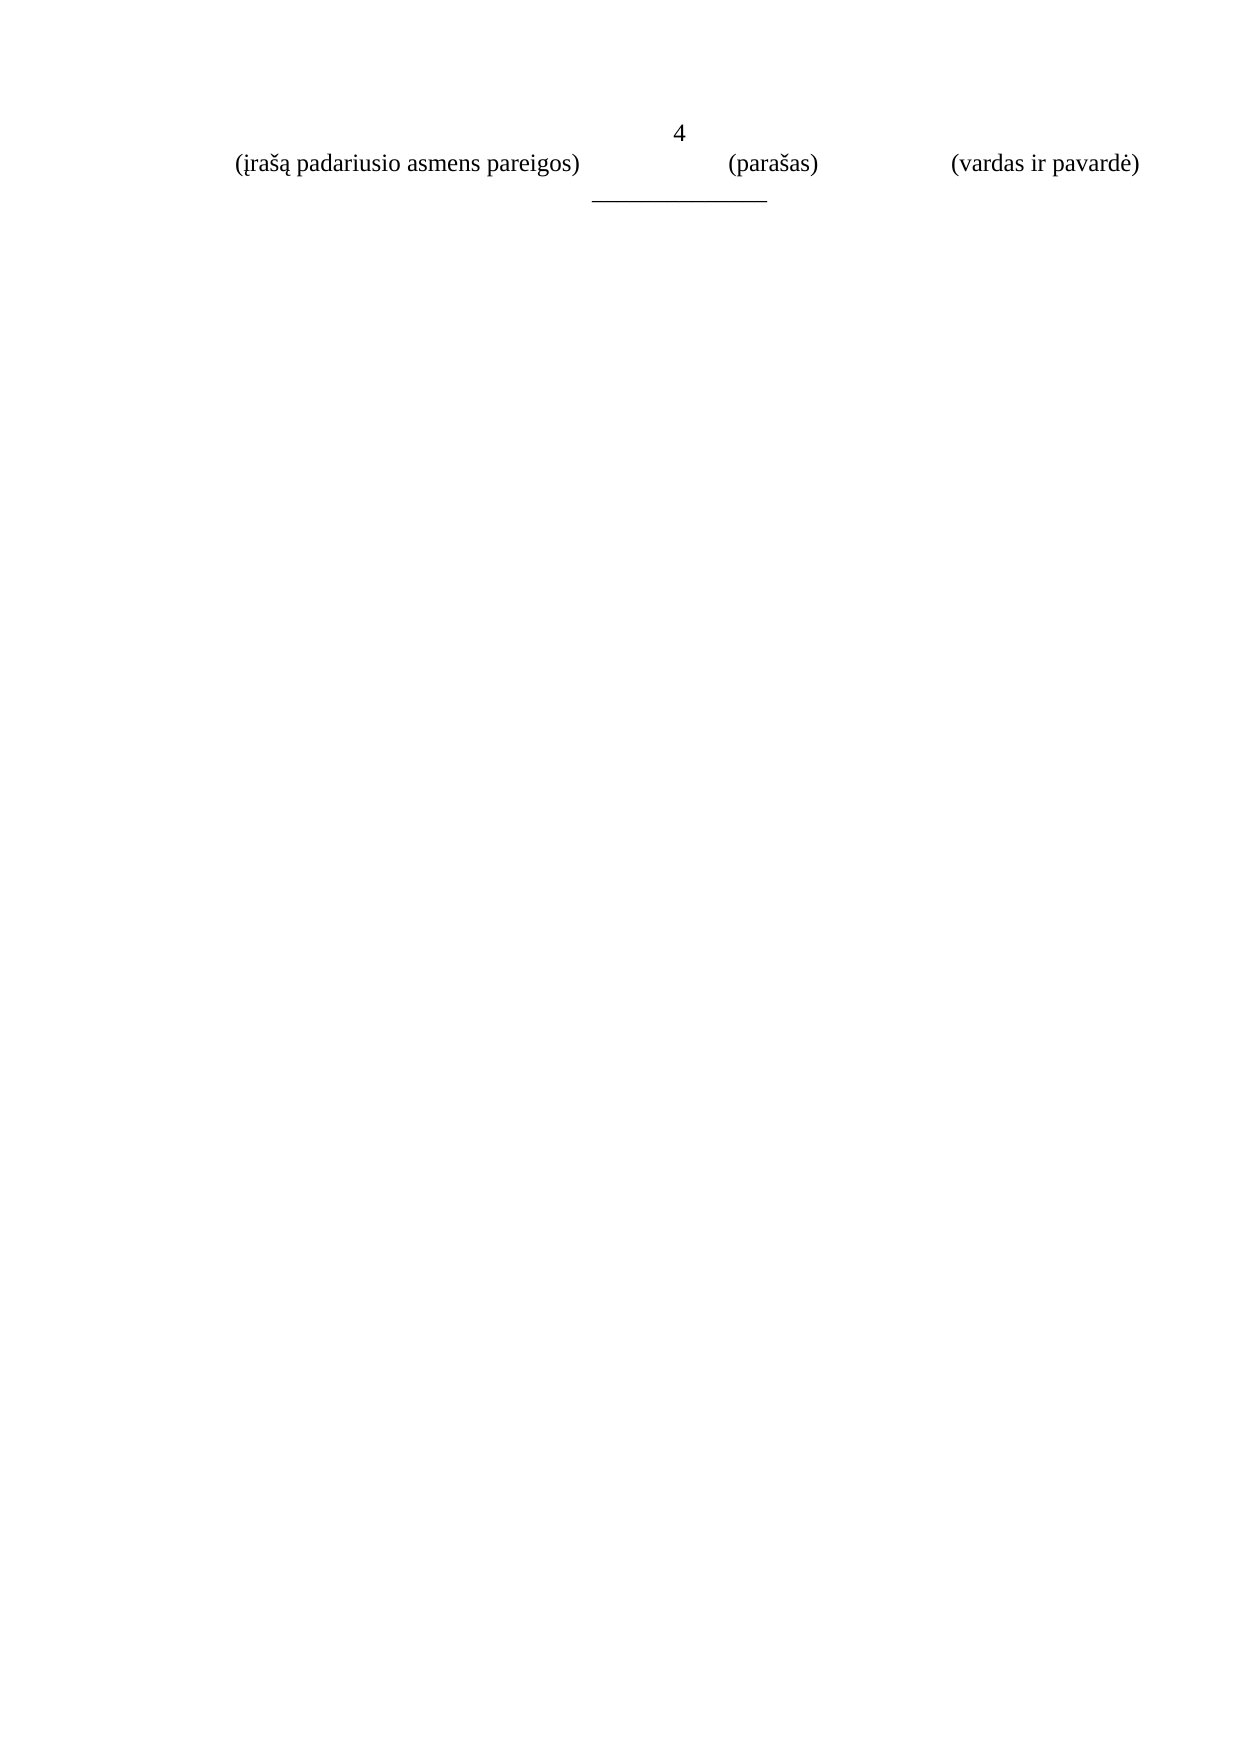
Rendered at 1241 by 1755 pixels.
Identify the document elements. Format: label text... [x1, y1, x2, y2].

table_header (vardas ir pavardė) [909, 148, 1181, 176]
table_header (įrašą padariusio asmens pareigos) [177, 148, 637, 176]
text ______________ [177, 176, 1181, 205]
table_header (parašas) [637, 148, 909, 176]
